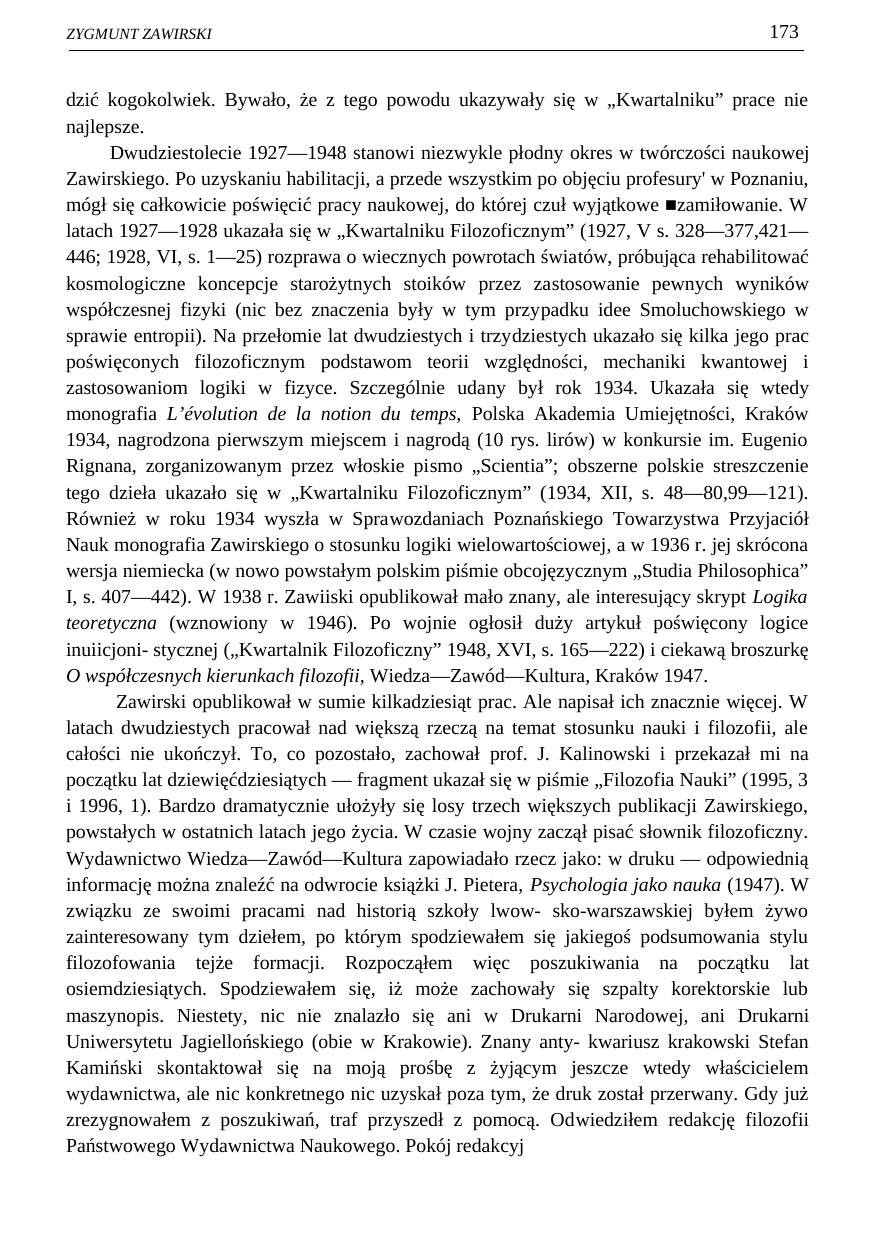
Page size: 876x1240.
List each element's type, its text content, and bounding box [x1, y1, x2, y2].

text 173 [769, 20, 806, 43]
text ZYGMUNT ZAWIRSKI [66, 25, 248, 43]
text Zawirski opublikował w sumie kilkadziesiąt prac. Ale napisał ich znacznie więcej. W latach dwudziestych pracował nad większą rzeczą na temat stosunku nauki i filozofii, ale całości nie ukończył. To, co pozostało, zachował prof. J. Kalinowski i przekazał mi na początku lat dziewięćdziesiątych — fragment ukazał się w piśmie „Filozofia Nauki” (1995, 3 i 1996, 1). Bardzo dramatycznie ułożyły się losy trzech większych publikacji Zawirskiego, powstałych w ostatnich latach jego życia. W czasie wojny zaczął pisać słownik filozoficzny. Wydawnictwo Wiedza—Zawód—Kultura zapowiadało rzecz jako: w druku — odpowiednią informację można znaleźć na odwrocie książki J. Pietera, Psy­chologia jako nauka (1947). W związku ze swoimi pracami nad historią szkoły lwow- sko-warszawskiej byłem żywo zainteresowany tym dziełem, po którym spodziewałem się jakiegoś podsumowania stylu filozofowania tejże formacji. Rozpocząłem więc po­szukiwania na początku lat osiemdziesiątych. Spodziewałem się, iż może zachowały się szpalty korektorskie lub maszynopis. Niestety, nic nie znalazło się ani w Drukarni Naro­dowej, ani Drukarni Uniwersytetu Jagiellońskiego (obie w Krakowie). Znany anty- kwariusz krakowski Stefan Kamiński skontaktował się na moją prośbę z żyjącym jeszcze wtedy właścicielem wydawnictwa, ale nic konkretnego nic uzyskał poza tym, że druk został przerwany. Gdy już zrezygnowałem z poszukiwań, traf przyszedł z pomocą. Od­wiedziłem redakcję filozofii Państwowego Wydawnictwa Naukowego. Pokój redakcyj­ [66, 690, 809, 1157]
text dzić kogokolwiek. Bywało, że z tego powodu ukazywały się w „Kwartalniku” prace nie najlepsze. [66, 88, 809, 137]
text Dwudziestolecie 1927—1948 stanowi niezwykle płodny okres w twórczości na­ukowej Zawirskiego. Po uzyskaniu habilitacji, a przede wszystkim po objęciu profesury' w Poznaniu, mógł się całkowicie poświęcić pracy naukowej, do której czuł wyjątkowe ■zamiłowanie. W latach 1927—1928 ukazała się w „Kwartalniku Filozoficznym” (1927, V s. 328—377,421—446; 1928, VI, s. 1—25) rozprawa o wiecznych powrotach świa­tów, próbująca rehabilitować kosmologiczne koncepcje starożytnych stoików przez za­stosowanie pewnych wyników współczesnej fizyki (nic bez znaczenia były w tym przy­padku idee Smoluchowskiego w sprawie entropii). Na przełomie lat dwudziestych i trzy­dziestych ukazało się kilka jego prac poświęconych filozoficznym podstawom teorii względności, mechaniki kwantowej i zastosowaniom logiki w fizyce. Szczególnie uda­ny był rok 1934. Ukazała się wtedy monografia L’évolution de la notion du temps, Polska Akademia Umiejętności, Kraków 1934, nagrodzona pierwszym miejscem i nagrodą (10 rys. lirów) w konkursie im. Eugenio Rignana, zorganizowanym przez włoskie pi­smo „Scientia”; obszerne polskie streszczenie tego dzieła ukazało się w „Kwartalniku Filozoficznym” (1934, XII, s. 48—80,99—121). Również w roku 1934 wyszła w Spra­wozdaniach Poznańskiego Towarzystwa Przyjaciół Nauk monografia Zawirskiego o sto­sunku logiki wielowartościowej, a w 1936 r. jej skrócona wersja niemiecka (w nowo powstałym polskim piśmie obcojęzycznym „Studia Philosophica” I, s. 407—442). W 1938 r. Zawiiski opublikował mało znany, ale interesujący skrypt Logika teoretyczna (wznowiony w 1946). Po wojnie ogłosił duży artykuł poświęcony logice inuiicjoni- stycznej („Kwartalnik Filozoficzny” 1948, XVI, s. 165—222) i ciekawą broszurkę O współczesnych kierunkach filozofii, Wiedza—Zawód—Kultura, Kraków 1947. [66, 141, 809, 686]
